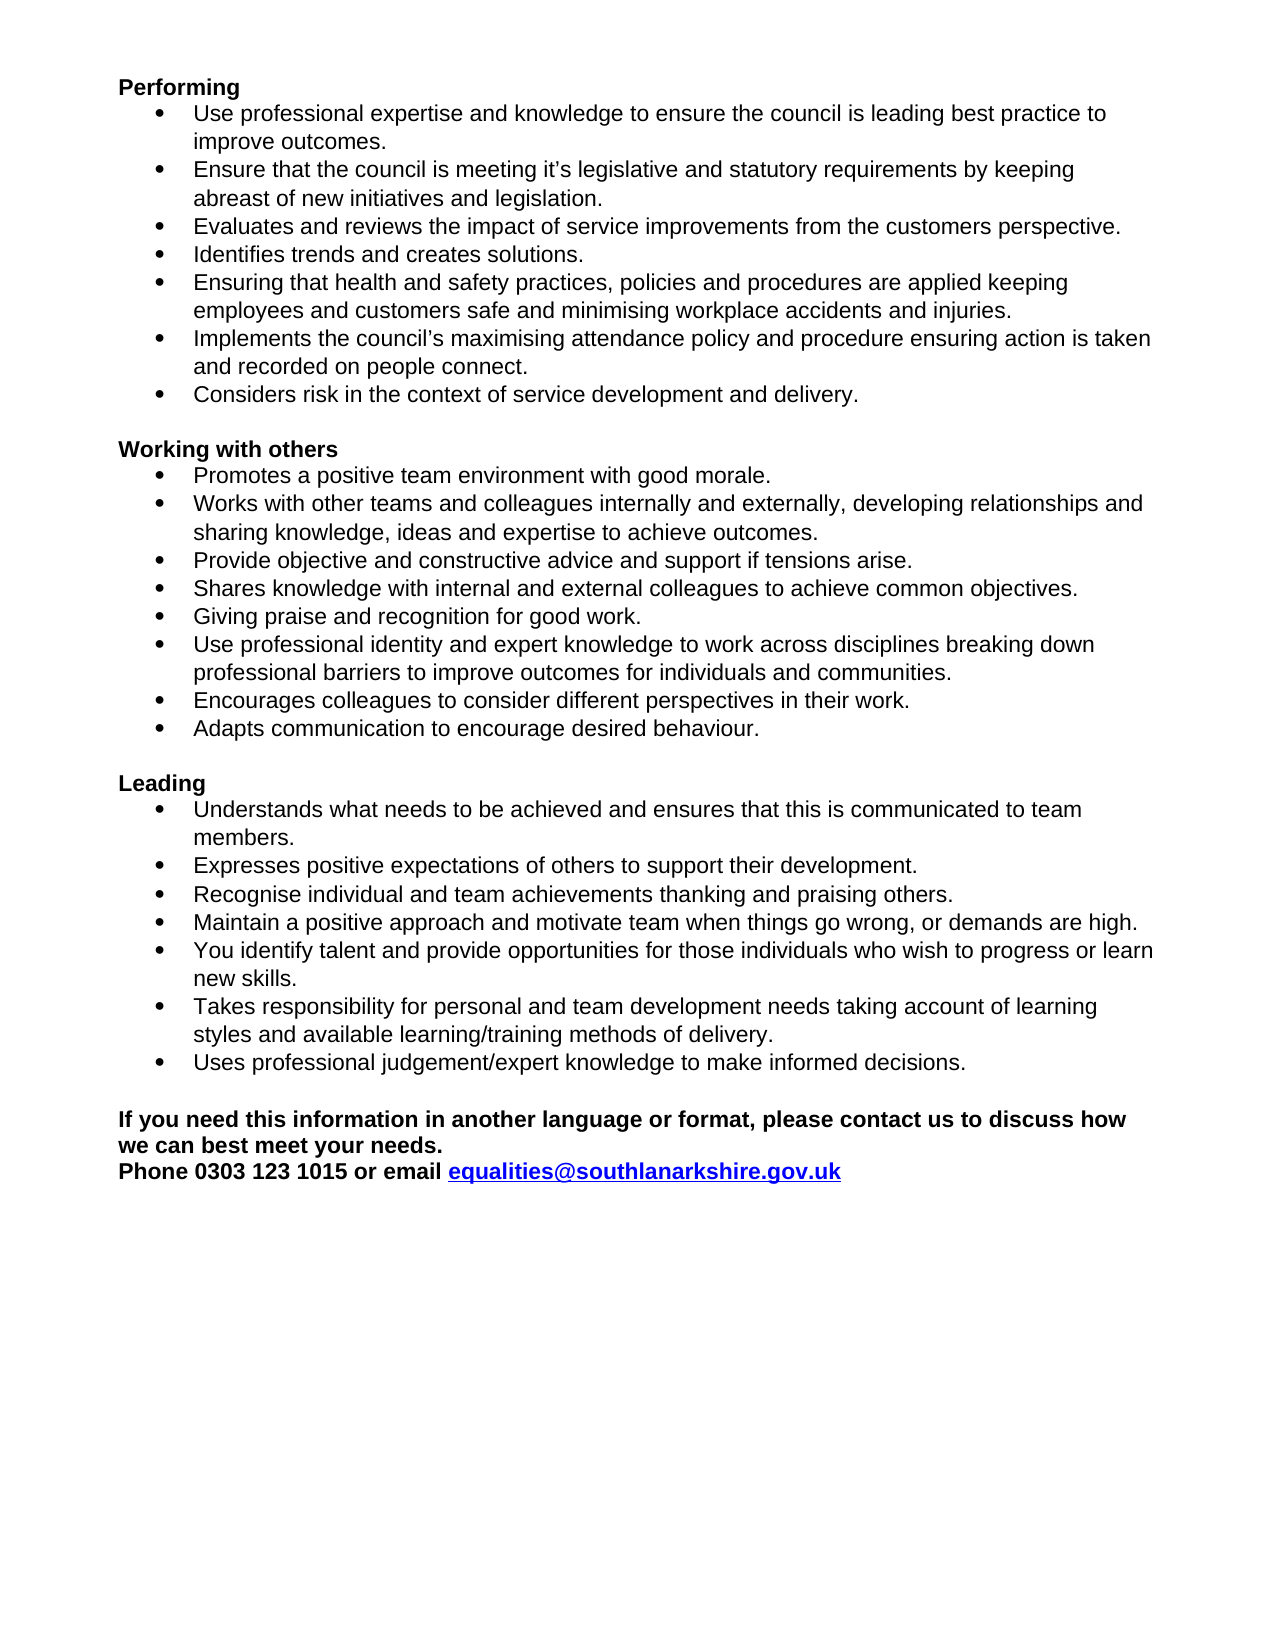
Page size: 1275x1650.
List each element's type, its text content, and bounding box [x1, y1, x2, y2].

text If you need this information in another language or format, please contact us to discuss how we can best meet your needs. [118, 1106, 1157, 1158]
list Recognise individual and team achievements thanking and praising others. [156, 881, 1157, 907]
list Takes responsibility for personal and team development needs taking account of learning styles and available learning/training methods of delivery. [156, 993, 1157, 1048]
list Giving praise and recognition for good work. [156, 603, 1157, 629]
list Ensuring that health and safety practices, policies and procedures are applied keeping employees and customers safe and minimising workplace accidents and injuries. [156, 269, 1157, 323]
list You identify talent and provide opportunities for those individuals who wish to progress or learn new skills. [156, 937, 1157, 991]
list Implements the council’s maximising attendance policy and procedure ensuring action is taken and recorded on people connect. [156, 325, 1157, 380]
list Works with other teams and colleagues internally and externally, developing relationships and sharing knowledge, ideas and expertise to achieve outcomes. [156, 490, 1157, 545]
list Considers risk in the context of service development and delivery. [156, 381, 1157, 408]
list Identifies trends and creates solutions. [156, 241, 1157, 267]
list Promotes a positive team environment with good morale. [156, 462, 1157, 489]
list Ensure that the council is meeting it’s legislative and statutory requirements by keeping abreast of new initiatives and legislation. [156, 156, 1157, 211]
list Use professional expertise and knowledge to ensure the council is leading best practice to improve outcomes. [156, 100, 1157, 155]
list Understands what needs to be achieved and ensures that this is communicated to team members. [156, 796, 1157, 851]
list Evaluates and reviews the impact of service improvements from the customers perspective. [156, 213, 1157, 239]
text Performing [118, 74, 1157, 100]
list Adapts communication to encourage desired behaviour. [156, 715, 1157, 742]
list Expresses positive expectations of others to support their development. [156, 852, 1157, 879]
list Encourages colleagues to consider different perspectives in their work. [156, 687, 1157, 714]
list Provide objective and constructive advice and support if tensions arise. [156, 547, 1157, 573]
text Working with others [118, 436, 1157, 462]
list Use professional identity and expert knowledge to work across disciplines breaking down professional barriers to improve outcomes for individuals and communities. [156, 631, 1157, 686]
list Maintain a positive approach and motivate team when things go wrong, or demands are high. [156, 909, 1157, 935]
text Phone 0303 123 1015 or email equalities@southlanarkshire.gov.uk [118, 1158, 1157, 1185]
list Shares knowledge with internal and external colleagues to achieve common objectives. [156, 575, 1157, 601]
text Leading [118, 770, 1157, 796]
list Uses professional judgement/expert knowledge to make informed decisions. [156, 1049, 1157, 1076]
